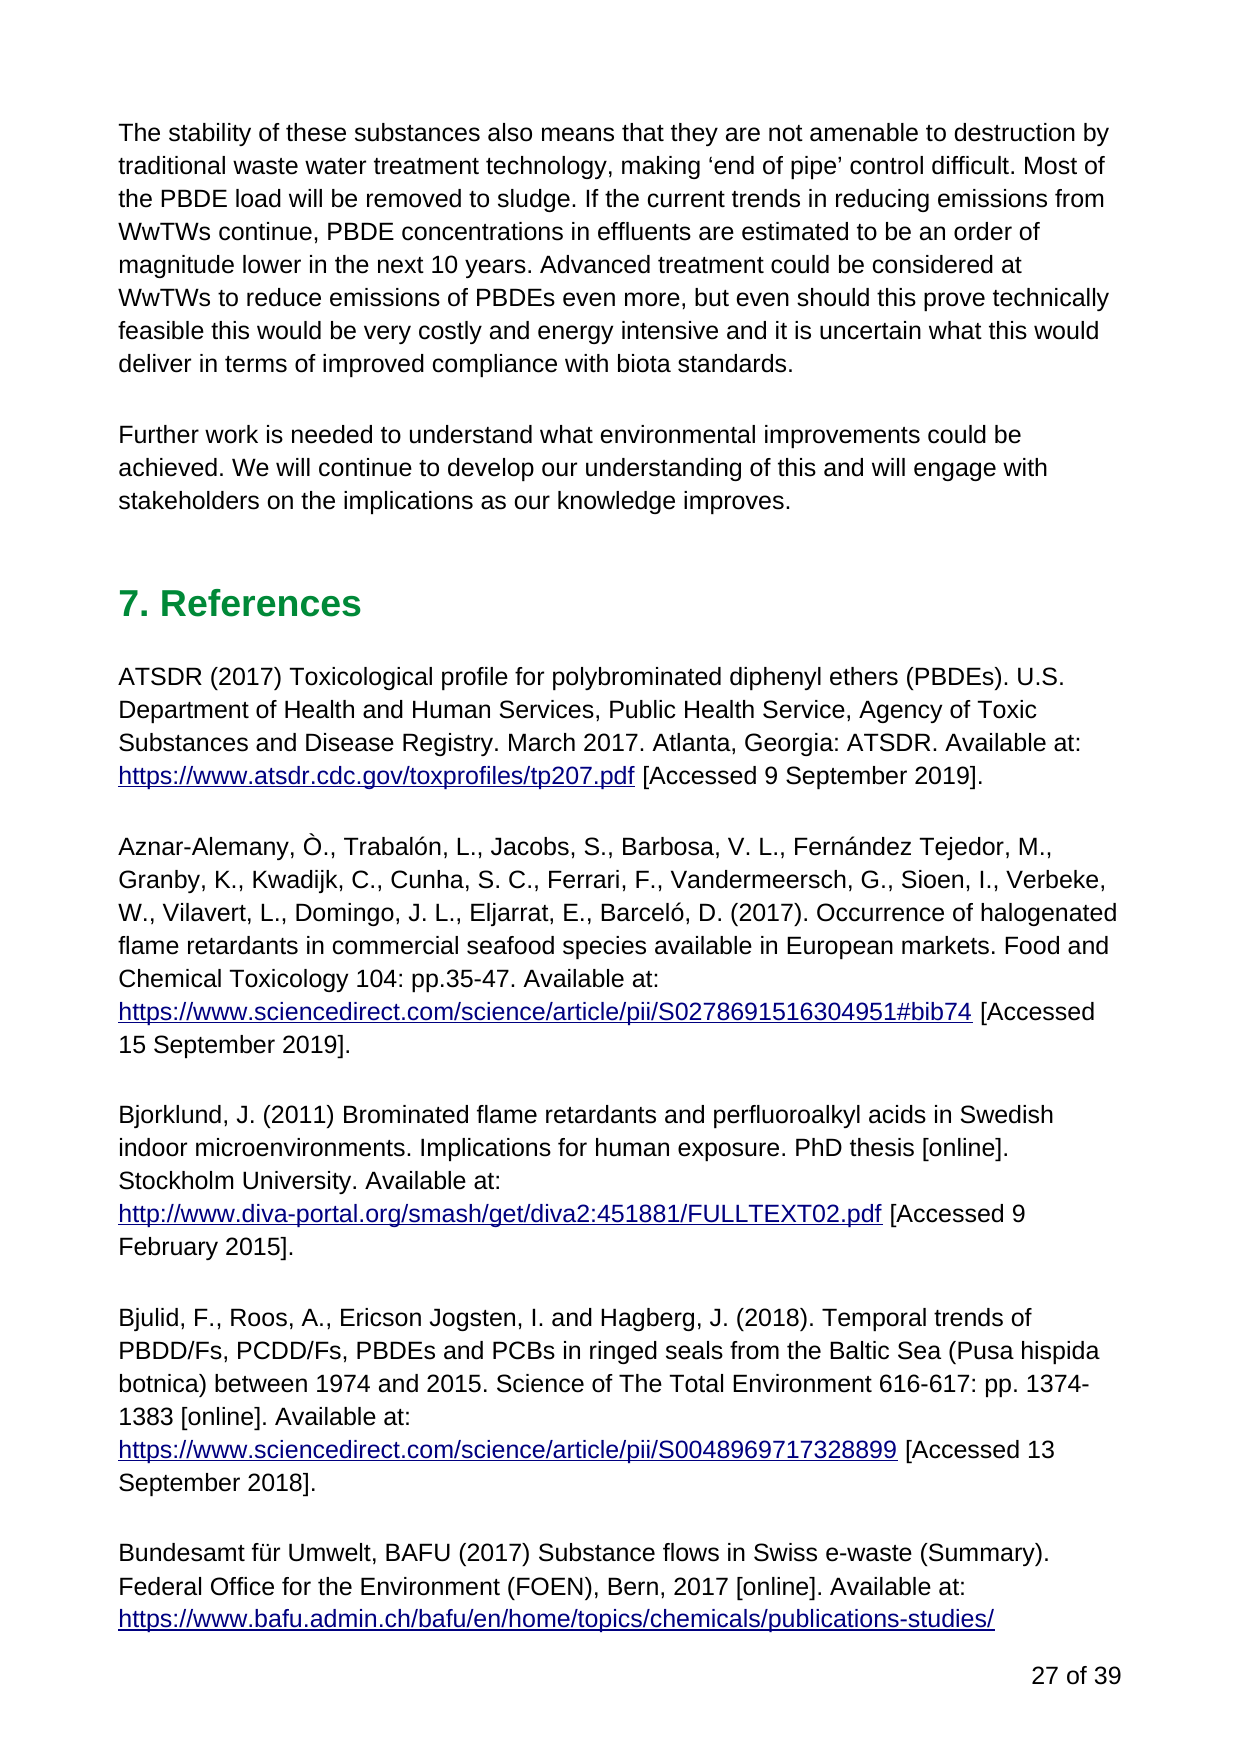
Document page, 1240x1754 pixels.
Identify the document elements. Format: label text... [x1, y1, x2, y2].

text The stability of these substances also means that they are not amenable to destruction by traditional waste water treatment technology, making ‘end of pipe’ control difficult. Most of the PBDE load will be removed to sludge. If the current trends in reducing emissions from WwTWs continue, PBDE concentrations in effluents are estimated to be an order of magnitude lower in the next 10 years. Advanced treatment could be considered at WwTWs to reduce emissions of PBDEs even more, but even should this prove technically feasible this would be very costly and energy intensive and it is uncertain what this would deliver in terms of improved compliance with biota standards. [118, 118, 1121, 378]
text Bundesamt für Umwelt, BAFU (2017) Substance flows in Swiss e-waste (Summary). Federal Office for the Environment (FOEN), Bern, 2017 [online]. Available at: https://www.bafu.admin.ch/bafu/en/home/topics/chemicals/publications-studies/ [118, 1538, 1121, 1633]
text Bjorklund, J. (2011) Brominated flame retardants and perfluoroalkyl acids in Swedish indoor microenvironments. Implications for human exposure. PhD thesis [online]. Stockholm University. Available at: http://www.diva-portal.org/smash/get/diva2:451881/FULLTEXT02.pdf [Accessed 9 February 2015]. [118, 1100, 1121, 1261]
text Bjulid, F., Roos, A., Ericson Jogsten, I. and Hagberg, J. (2018). Temporal trends of PBDD/Fs, PCDD/Fs, PBDEs and PCBs in ringed seals from the Baltic Sea (Pusa hispida botnica) between 1974 and 2015. Science of The Total Environment 616-617: pp. 1374-1383 [online]. Available at: https://www.sciencedirect.com/science/article/pii/S0048969717328899 [Accessed 13 September 2018]. [118, 1303, 1121, 1497]
subtitle 7. References [118, 581, 1121, 624]
text Aznar-Alemany, Ò., Trabalón, L., Jacobs, S., Barbosa, V. L., Fernández Tejedor, M., Granby, K., Kwadijk, C., Cunha, S. C., Ferrari, F., Vandermeersch, G., Sioen, I., Verbeke, W., Vilavert, L., Domingo, J. L., Eljarrat, E., Barceló, D. (2017). Occurrence of halogenated flame retardants in commercial seafood species available in European markets. Food and Chemical Toxicology 104: pp.35-47. Available at: https://www.sciencedirect.com/science/article/pii/S0278691516304951#bib74 [Accessed 15 September 2019]. [118, 832, 1121, 1058]
text Further work is needed to understand what environmental improvements could be achieved. We will continue to develop our understanding of this and will engage with stakeholders on the implications as our knowledge improves. [118, 420, 1121, 514]
text ATSDR (2017) Toxicological profile for polybrominated diphenyl ethers (PBDEs). U.S. Department of Health and Human Services, Public Health Service, Agency of Toxic Substances and Disease Registry. March 2017. Atlanta, Georgia: ATSDR. Available at: https://www.atsdr.cdc.gov/toxprofiles/tp207.pdf [Accessed 9 September 2019]. [118, 662, 1121, 790]
